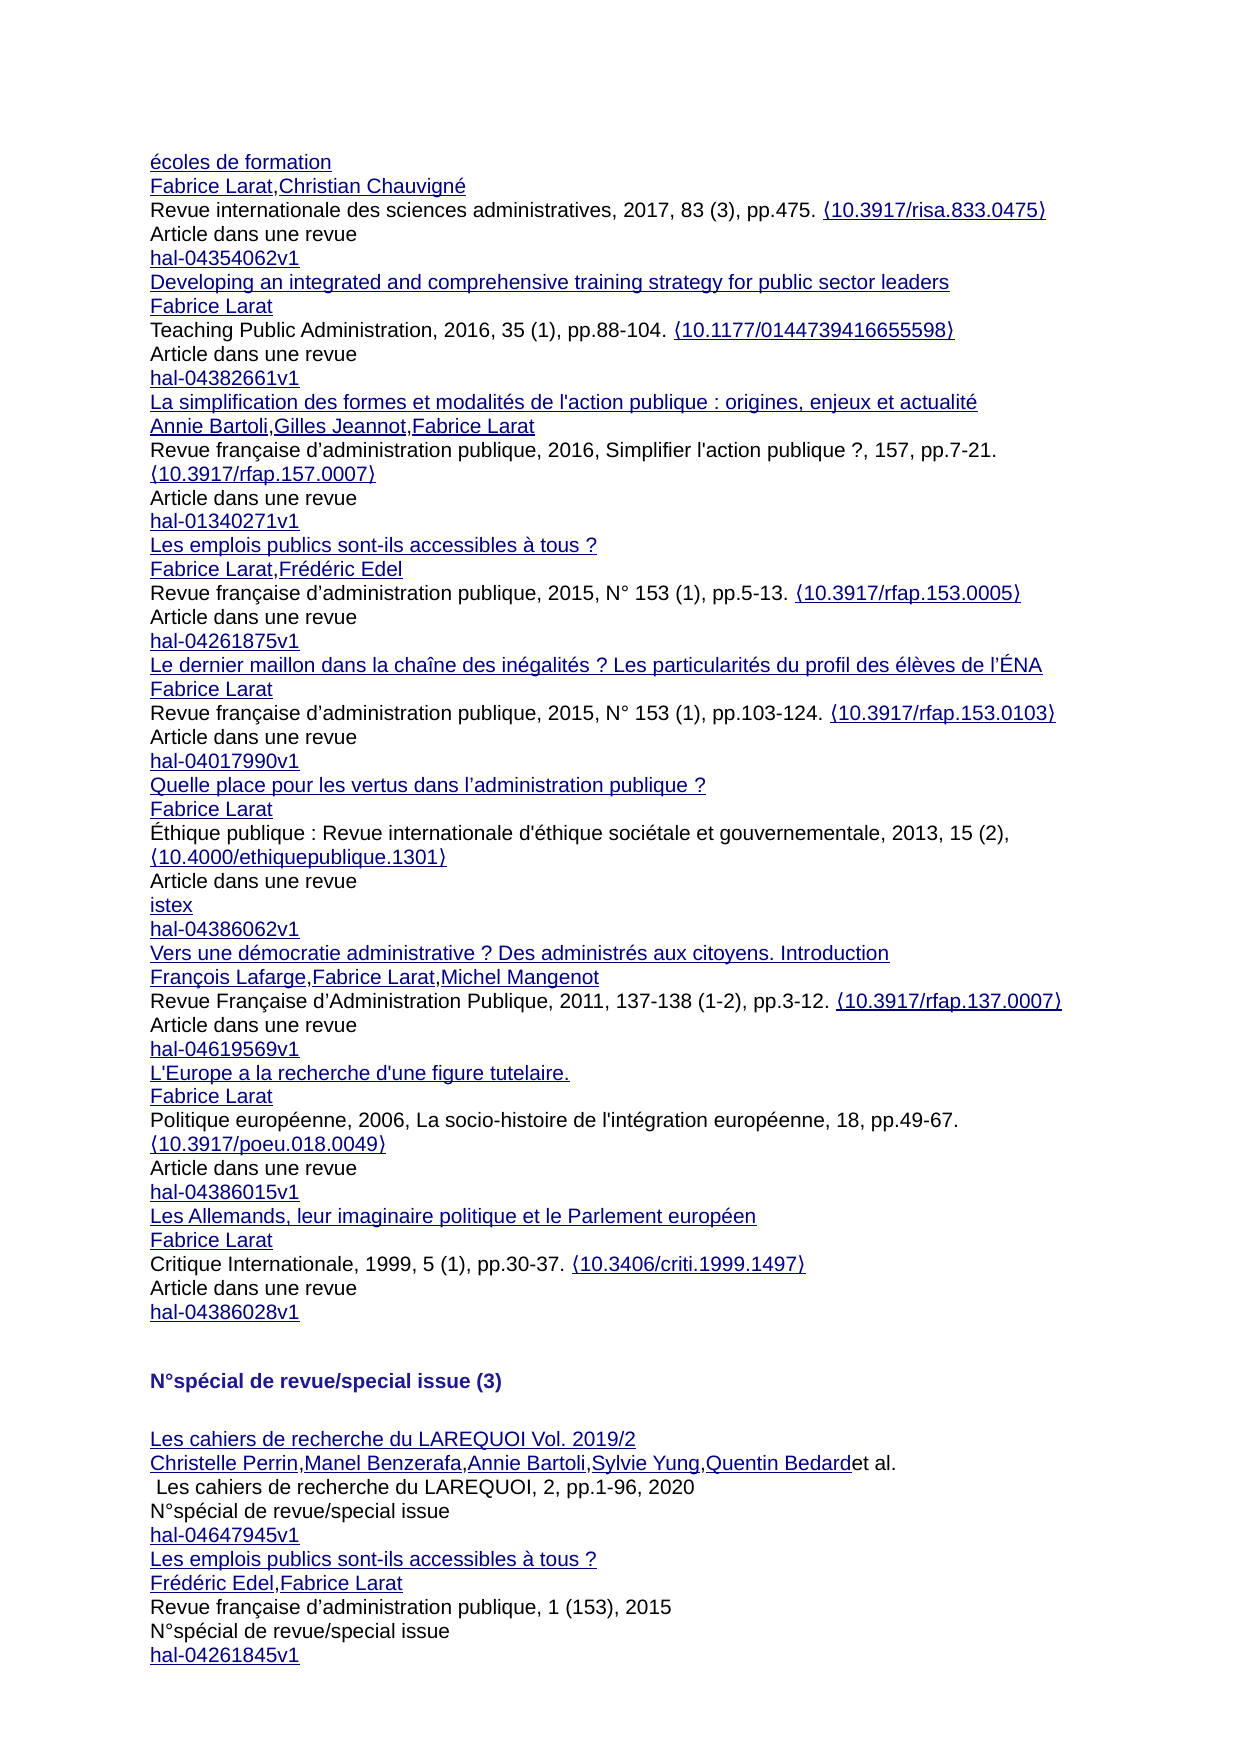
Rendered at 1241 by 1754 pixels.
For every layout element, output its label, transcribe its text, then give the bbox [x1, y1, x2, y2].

table_cell L'Europe a la recherche d'une figure tutelaire. Fabrice Larat Politique européenne, 2006, La socio-histoire de l'intégration européenne, 18, pp.49-67. ⟨10.3917/poeu.018.0049⟩ Article dans une revue hal-04386015v1 [150, 1060, 1090, 1204]
table_cell Les Allemands, leur imaginaire politique et le Parlement européen Fabrice Larat Critique Internationale, 1999, 5 (1), pp.30-37. ⟨10.3406/criti.1999.1497⟩ Article dans une revue hal-04386028v1 [150, 1204, 1090, 1324]
table_cell Le dernier maillon dans la chaîne des inégalités ? Les particularités du profil des élèves de l’ÉNA Fabrice Larat Revue française d’administration publique, 2015, N° 153 (1), pp.103-124. ⟨10.3917/rfap.153.0103⟩ Article dans une revue hal-04017990v1 [150, 653, 1090, 773]
table_header Les cahiers de recherche du LAREQUOI Vol. 2019/2 Christelle Perrin,Manel Benzerafa,Annie Bartoli,Sylvie Yung,Quentin Bedardet al. Les cahiers de recherche du LAREQUOI, 2, pp.1-96, 2020 N°spécial de revue/special issue hal-04647945v1 [150, 1427, 1090, 1547]
subtitle N°spécial de revue/special issue (3) [150, 1369, 1090, 1393]
table_cell La simplification des formes et modalités de l'action publique : origines, enjeux et actualité Annie Bartoli,Gilles Jeannot,Fabrice Larat Revue française d’administration publique, 2016, Simplifier l'action publique ?, 157, pp.7-21. ⟨10.3917/rfap.157.0007⟩ Article dans une revue hal-01340271v1 [150, 390, 1090, 533]
table_cell Developing an integrated and comprehensive training strategy for public sector leaders Fabrice Larat Teaching Public Administration, 2016, 35 (1), pp.88-104. ⟨10.1177/0144739416655598⟩ Article dans une revue hal-04382661v1 [150, 270, 1090, 389]
table_cell écoles de formation Fabrice Larat,Christian Chauvigné Revue internationale des sciences administratives, 2017, 83 (3), pp.475. ⟨10.3917/risa.833.0475⟩ Article dans une revue hal-04354062v1 [150, 150, 1090, 270]
table_cell Vers une démocratie administrative ? Des administrés aux citoyens. Introduction François Lafarge,Fabrice Larat,Michel Mangenot Revue Française d’Administration Publique, 2011, 137-138 (1-2), pp.3-12. ⟨10.3917/rfap.137.0007⟩ Article dans une revue hal-04619569v1 [150, 941, 1090, 1060]
table_cell Quelle place pour les vertus dans l’administration publique ? Fabrice Larat Éthique publique : Revue internationale d'éthique sociétale et gouvernementale, 2013, 15 (2), ⟨10.4000/ethiquepublique.1301⟩ Article dans une revue istex hal-04386062v1 [150, 773, 1090, 941]
table_cell Les emplois publics sont‑ils accessibles à tous ? Fabrice Larat,Frédéric Edel Revue française d’administration publique, 2015, N° 153 (1), pp.5-13. ⟨10.3917/rfap.153.0005⟩ Article dans une revue hal-04261875v1 [150, 533, 1090, 653]
table_cell Les emplois publics sont-ils accessibles à tous ? Frédéric Edel,Fabrice Larat Revue française d’administration publique, 1 (153), 2015 N°spécial de revue/special issue hal-04261845v1 [150, 1547, 1090, 1667]
